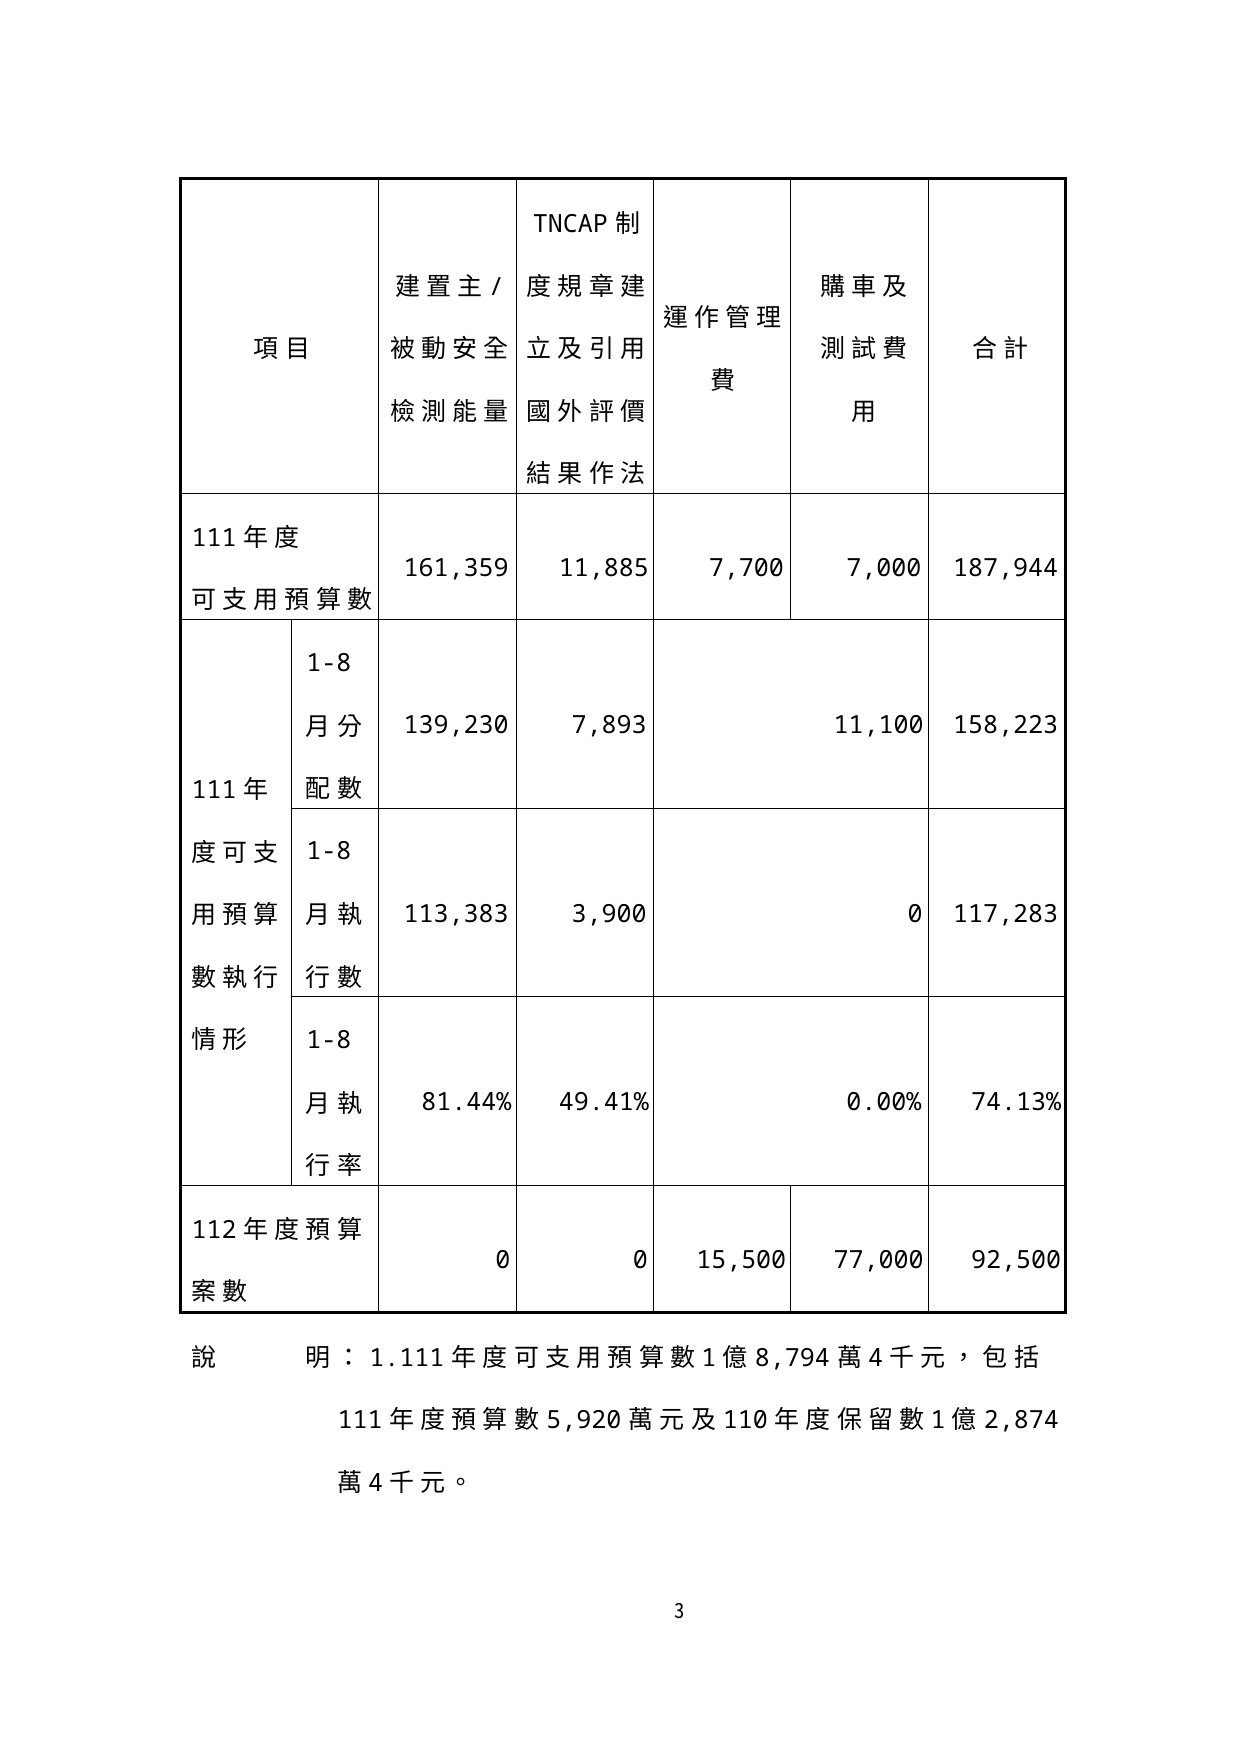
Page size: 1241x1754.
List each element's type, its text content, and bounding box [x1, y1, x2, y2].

table_cell 0.00% [654, 997, 928, 1184]
table_cell 0 [379, 1186, 516, 1311]
table_cell 0 [517, 1186, 653, 1311]
table_cell 117,283 [929, 809, 1064, 996]
table_cell 77,000 [791, 1186, 928, 1311]
table_cell 1-8月執行數 [292, 809, 378, 996]
table_cell 81.44% [379, 997, 516, 1184]
table_cell 112年度預算案數 [182, 1186, 378, 1311]
table_cell 3,900 [517, 809, 653, 996]
table_cell 113,383 [379, 809, 516, 996]
table_cell 7,893 [517, 620, 653, 807]
table_cell 1-8月執行率 [292, 997, 378, 1184]
table_cell 7,700 [654, 494, 790, 619]
table_cell 11,100 [654, 620, 928, 807]
table_cell 187,944 [929, 494, 1064, 619]
table_cell 161,359 [379, 494, 516, 619]
table_cell 74.13% [929, 997, 1064, 1184]
text 說 明：1.111年度可支用預算數1億8,794萬4千元，包括111年度預算數5,920萬元及110年度保留數1億2,874萬4千元。 [179, 1314, 1063, 1501]
table_cell 111年度 可支用預算數 [182, 494, 378, 619]
table_header 項目 [182, 180, 378, 493]
table_cell 139,230 [379, 620, 516, 807]
table_header 合計 [929, 180, 1064, 493]
table_cell 0 [654, 809, 928, 996]
table_header 購車及測試費用 [791, 180, 928, 493]
table_cell 158,223 [929, 620, 1064, 807]
table_cell 11,885 [517, 494, 653, 619]
table_header 運作管理費 [654, 180, 790, 493]
table_cell 111年度可支用預算數執行情形 [182, 620, 291, 1184]
table_cell 1-8月分配數 [292, 620, 378, 807]
table_cell 15,500 [654, 1186, 790, 1311]
table_header TNCAP制度規章建立及引用國外評價結果作法 [517, 180, 653, 493]
table_header 建置主/被動安全檢測能量 [379, 180, 516, 493]
table_cell 92,500 [929, 1186, 1064, 1311]
table_cell 49.41% [517, 997, 653, 1184]
table_cell 7,000 [791, 494, 928, 619]
